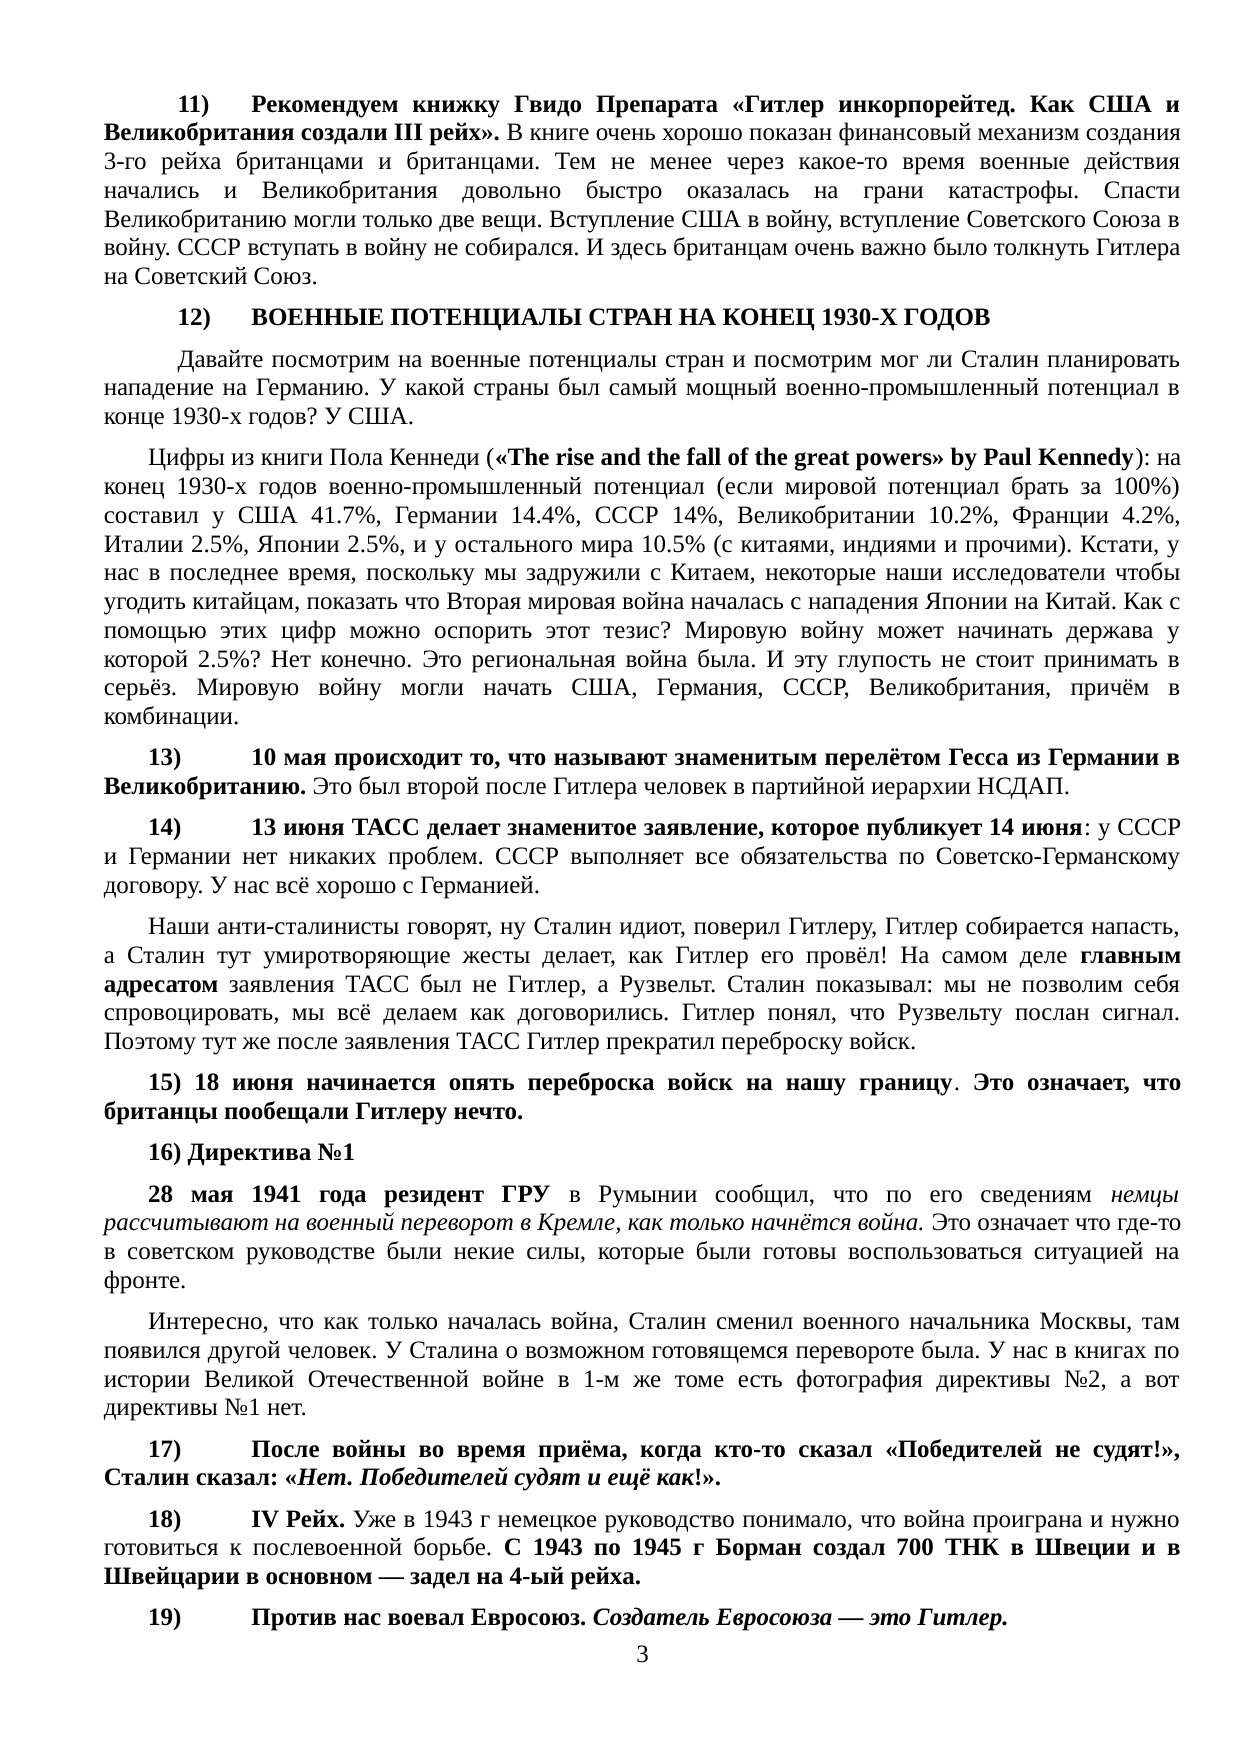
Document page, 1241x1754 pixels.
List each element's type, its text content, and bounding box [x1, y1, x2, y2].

text 15) 18 июня начинается опять переброска войск на нашу границу. Это означает, что британцы пообещали Гитлеру нечто. [103, 1067, 1181, 1125]
text Цифры из книги Пола Кеннеди («The rise and the fall of the great powers» by Paul Kennedy): на конец 1930-х годов военно-промышленный потенциал (если мировой потенциал брать за 100%) составил у США 41.7%, Германии 14.4%, СССР 14%, Великобритании 10.2%, Франции 4.2%, Италии 2.5%, Японии 2.5%, и у остального мира 10.5% (с китаями, индиями и прочими). Кстати, у нас в последнее время, поскольку мы задружили с Китаем, некоторые наши исследователи чтобы угодить китайцам, показать что Вторая мировая война началась с нападения Японии на Китай. Как с помощью этих цифр можно оспорить этот тезис? Мировую войну может начинать держава у которой 2.5%? Нет конечно. Это региональная война была. И эту глупость не стоит принимать в серьёз. Мировую войну могли начать США, Германия, СССР, Великобритания, причём в комбинации. [103, 442, 1181, 730]
text 13) 10 мая происходит то, что называют знаменитым перелётом Гесса из Германии в Великобританию. Это был второй после Гитлера человек в партийной иерархии НСДАП. [103, 742, 1181, 800]
text Давайте посмотрим на военные потенциалы стран и посмотрим мог ли Сталин планировать нападение на Германию. У какой страны был самый мощный военно-промышленный потенциал в конце 1930-х годов? У США. [103, 344, 1181, 430]
text Интересно, что как только началась война, Сталин сменил военного начальника Москвы, там появился другой человек. У Сталина о возможном готовящемся перевороте была. У нас в книгах по истории Великой Отечественной войне в 1-м же томе есть фотография директивы №2, а вот директивы №1 нет. [103, 1306, 1181, 1421]
text 19) Против нас воевал Евросоюз. Создатель Евросоюза — это Гитлер. [103, 1602, 1181, 1631]
text 12) военные потенциалы стран на конец 1930-х годов [103, 302, 1181, 331]
text 11) Рекомендуем книжку Гвидо Препарата «Гитлер инкорпорейтед. Как США и Великобритания создали III рейх». В книге очень хорошо показан финансовый механизм создания 3-го рейха британцами и британцами. Тем не менее через какое-то время военные действия начались и Великобритания довольно быстро оказалась на грани катастрофы. Спасти Великобританию могли только две вещи. Вступление США в войну, вступление Советского Союза в войну. СССР вступать в войну не собирался. И здесь британцам очень важно было толкнуть Гитлера на Советский Союз. [103, 89, 1181, 290]
text 14) 13 июня ТАСС делает знаменитое заявление, которое публикует 14 июня: у СССР и Германии нет никаких проблем. СССР выполняет все обязательства по Советско-Германскому договору. У нас всё хорошо с Германией. [103, 812, 1181, 899]
text Наши анти-сталинисты говорят, ну Сталин идиот, поверил Гитлеру, Гитлер собирается напасть, а Сталин тут умиротворяющие жесты делает, как Гитлер его провёл! На самом деле главным адресатом заявления ТАСС был не Гитлер, а Рузвельт. Сталин показывал: мы не позволим себя спровоцировать, мы всё делаем как договорились. Гитлер понял, что Рузвельту послан сигнал. Поэтому тут же после заявления ТАСС Гитлер прекратил переброску войск. [103, 911, 1181, 1055]
text 28 мая 1941 года резидент ГРУ в Румынии сообщил, что по его сведениям немцы рассчитывают на военный переворот в Кремле, как только начнётся война. Это означает что где-то в советском руководстве были некие силы, которые были готовы воспользоваться ситуацией на фронте. [103, 1179, 1181, 1294]
text 18) IV Рейх. Уже в 1943 г немецкое руководство понимало, что война проиграна и нужно готовиться к послевоенной борьбе. С 1943 по 1945 г Борман создал 700 ТНК в Швеции и в Швейцарии в основном — задел на 4-ый рейха. [103, 1504, 1181, 1590]
text 16) Директива №1 [103, 1137, 1181, 1166]
text 17) После войны во время приёма, когда кто-то сказал «Победителей не судят!», Сталин сказал: «Нет. Победителей судят и ещё как!». [103, 1434, 1181, 1491]
